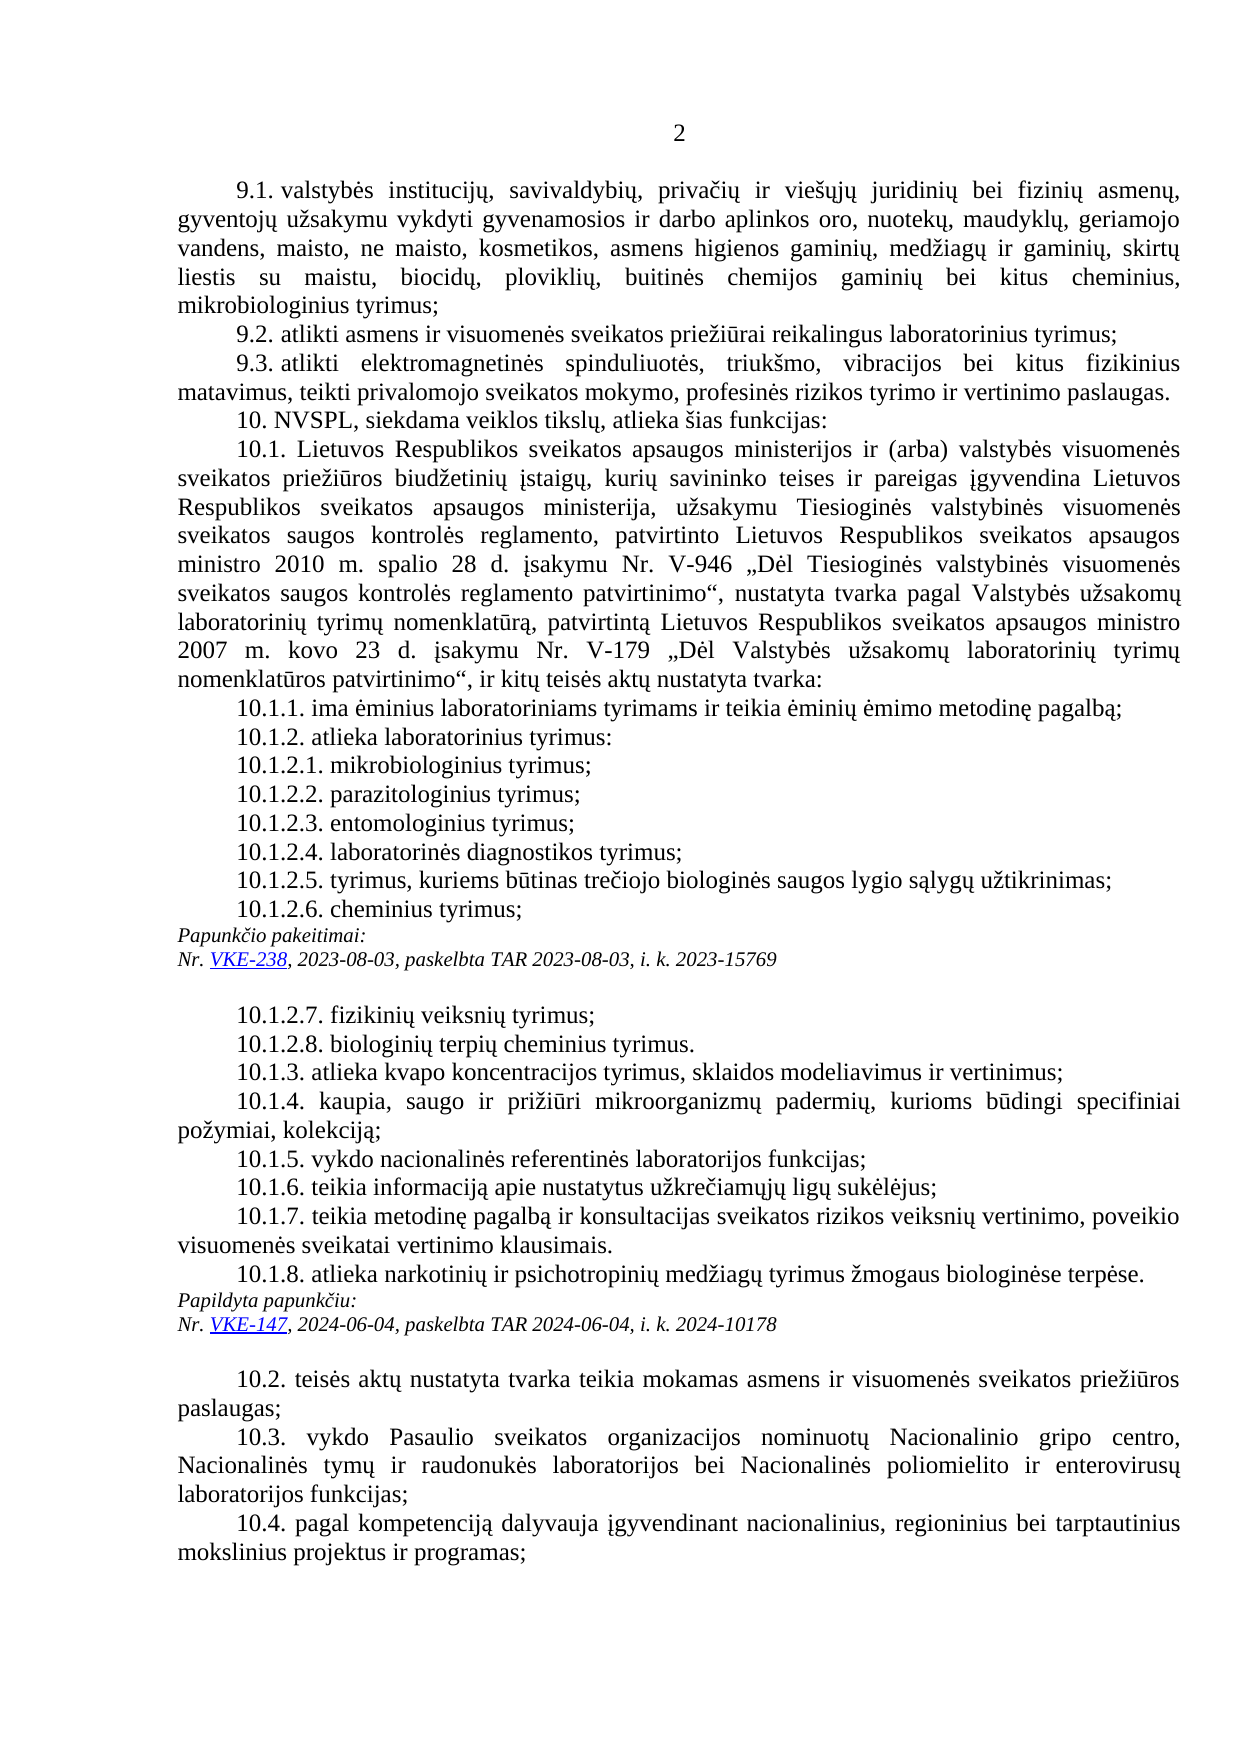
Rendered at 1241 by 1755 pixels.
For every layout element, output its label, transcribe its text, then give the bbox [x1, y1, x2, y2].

text 10.1.2.8. biologinių terpių cheminius tyrimus. [177, 1029, 1181, 1057]
text 10.4. pagal kompetenciją dalyvauja įgyvendinant nacionalinius, regioninius bei tarptautinius mokslinius projektus ir programas; [177, 1508, 1181, 1566]
text Papunkčio pakeitimai: [177, 923, 1181, 947]
text 10.2. teisės aktų nustatyta tvarka teikia mokamas asmens ir visuomenės sveikatos priežiūros paslaugas; [177, 1364, 1181, 1422]
text 10.1.2.7. fizikinių veiksnių tyrimus; [177, 1000, 1181, 1029]
text Papildyta papunkčiu: [177, 1287, 1181, 1312]
text 9.1. valstybės institucijų, savivaldybių, privačių ir viešųjų juridinių bei fizinių asmenų, gyventojų užsakymu vykdyti gyvenamosios ir darbo aplinkos oro, nuotekų, maudyklų, geriamojo vandens, maisto, ne maisto, kosmetikos, asmens higienos gaminių, medžiagų ir gaminių, skirtų liestis su maistu, biocidų, ploviklių, buitinės chemijos gaminių bei kitus cheminius, mikrobiologinius tyrimus; [177, 176, 1181, 319]
text 10.1.7. teikia metodinę pagalbą ir konsultacijas sveikatos rizikos veiksnių vertinimo, poveikio visuomenės sveikatai vertinimo klausimais. [177, 1201, 1181, 1259]
text 10.1.4. kaupia, saugo ir prižiūri mikroorganizmų padermių, kurioms būdingi specifiniai požymiai, kolekciją; [177, 1086, 1181, 1144]
text 10.1.8. atlieka narkotinių ir psichotropinių medžiagų tyrimus žmogaus biologinėse terpėse. [177, 1259, 1181, 1287]
text 9.3. atlikti elektromagnetinės spinduliuotės, triukšmo, vibracijos bei kitus fizikinius matavimus, teikti privalomojo sveikatos mokymo, profesinės rizikos tyrimo ir vertinimo paslaugas. [177, 348, 1181, 406]
text 10.1.2.6. cheminius tyrimus; [177, 894, 1167, 923]
text Nr. VKE-238, 2023-08-03, paskelbta TAR 2023-08-03, i. k. 2023-15769 [177, 947, 1181, 971]
text 10.1.2. atlieka laboratorinius tyrimus: [177, 722, 1181, 751]
text 10.1.2.5. tyrimus, kuriems būtinas trečiojo biologinės saugos lygio sąlygų užtikrinimas; [177, 866, 1181, 894]
text 10.1.6. teikia informaciją apie nustatytus užkrečiamųjų ligų sukėlėjus; [177, 1172, 1181, 1201]
text 10.3. vykdo Pasaulio sveikatos organizacijos nominuotų Nacionalinio gripo centro, Nacionalinės tymų ir raudonukės laboratorijos bei Nacionalinės poliomielito ir enterovirusų laboratorijos funkcijas; [177, 1422, 1181, 1508]
text 10.1.2.3. entomologinius tyrimus; [177, 808, 1181, 837]
text Nr. VKE-147, 2024-06-04, paskelbta TAR 2024-06-04, i. k. 2024-10178 [177, 1312, 1181, 1336]
text 10.1.2.2. parazitologinius tyrimus; [177, 779, 1181, 808]
text 10.1.3. atlieka kvapo koncentracijos tyrimus, sklaidos modeliavimus ir vertinimus; [177, 1057, 1181, 1086]
text 10.1.2.1. mikrobiologinius tyrimus; [177, 751, 1181, 779]
text 10.1. Lietuvos Respublikos sveikatos apsaugos ministerijos ir (arba) valstybės visuomenės sveikatos priežiūros biudžetinių įstaigų, kurių savininko teises ir pareigas įgyvendina Lietuvos Respublikos sveikatos apsaugos ministerija, užsakymu Tiesioginės valstybinės visuomenės sveikatos saugos kontrolės reglamento, patvirtinto Lietuvos Respublikos sveikatos apsaugos ministro 2010 m. spalio 28 d. įsakymu Nr. V-946 „Dėl Tiesioginės valstybinės visuomenės sveikatos saugos kontrolės reglamento patvirtinimo“, nustatyta tvarka pagal Valstybės užsakomų laboratorinių tyrimų nomenklatūrą, patvirtintą Lietuvos Respublikos sveikatos apsaugos ministro 2007 m. kovo 23 d. įsakymu Nr. V-179 „Dėl Valstybės užsakomų laboratorinių tyrimų nomenklatūros patvirtinimo“, ir kitų teisės aktų nustatyta tvarka: [177, 434, 1181, 693]
text 10.1.5. vykdo nacionalinės referentinės laboratorijos funkcijas; [177, 1144, 1181, 1172]
text 10. NVSPL, siekdama veiklos tikslų, atlieka šias funkcijas: [177, 406, 1181, 434]
text 10.1.1. ima ėminius laboratoriniams tyrimams ir teikia ėminių ėmimo metodinę pagalbą; [177, 693, 1181, 722]
text 9.2. atlikti asmens ir visuomenės sveikatos priežiūrai reikalingus laboratorinius tyrimus; [177, 319, 1181, 348]
text 10.1.2.4. laboratorinės diagnostikos tyrimus; [177, 837, 1181, 866]
